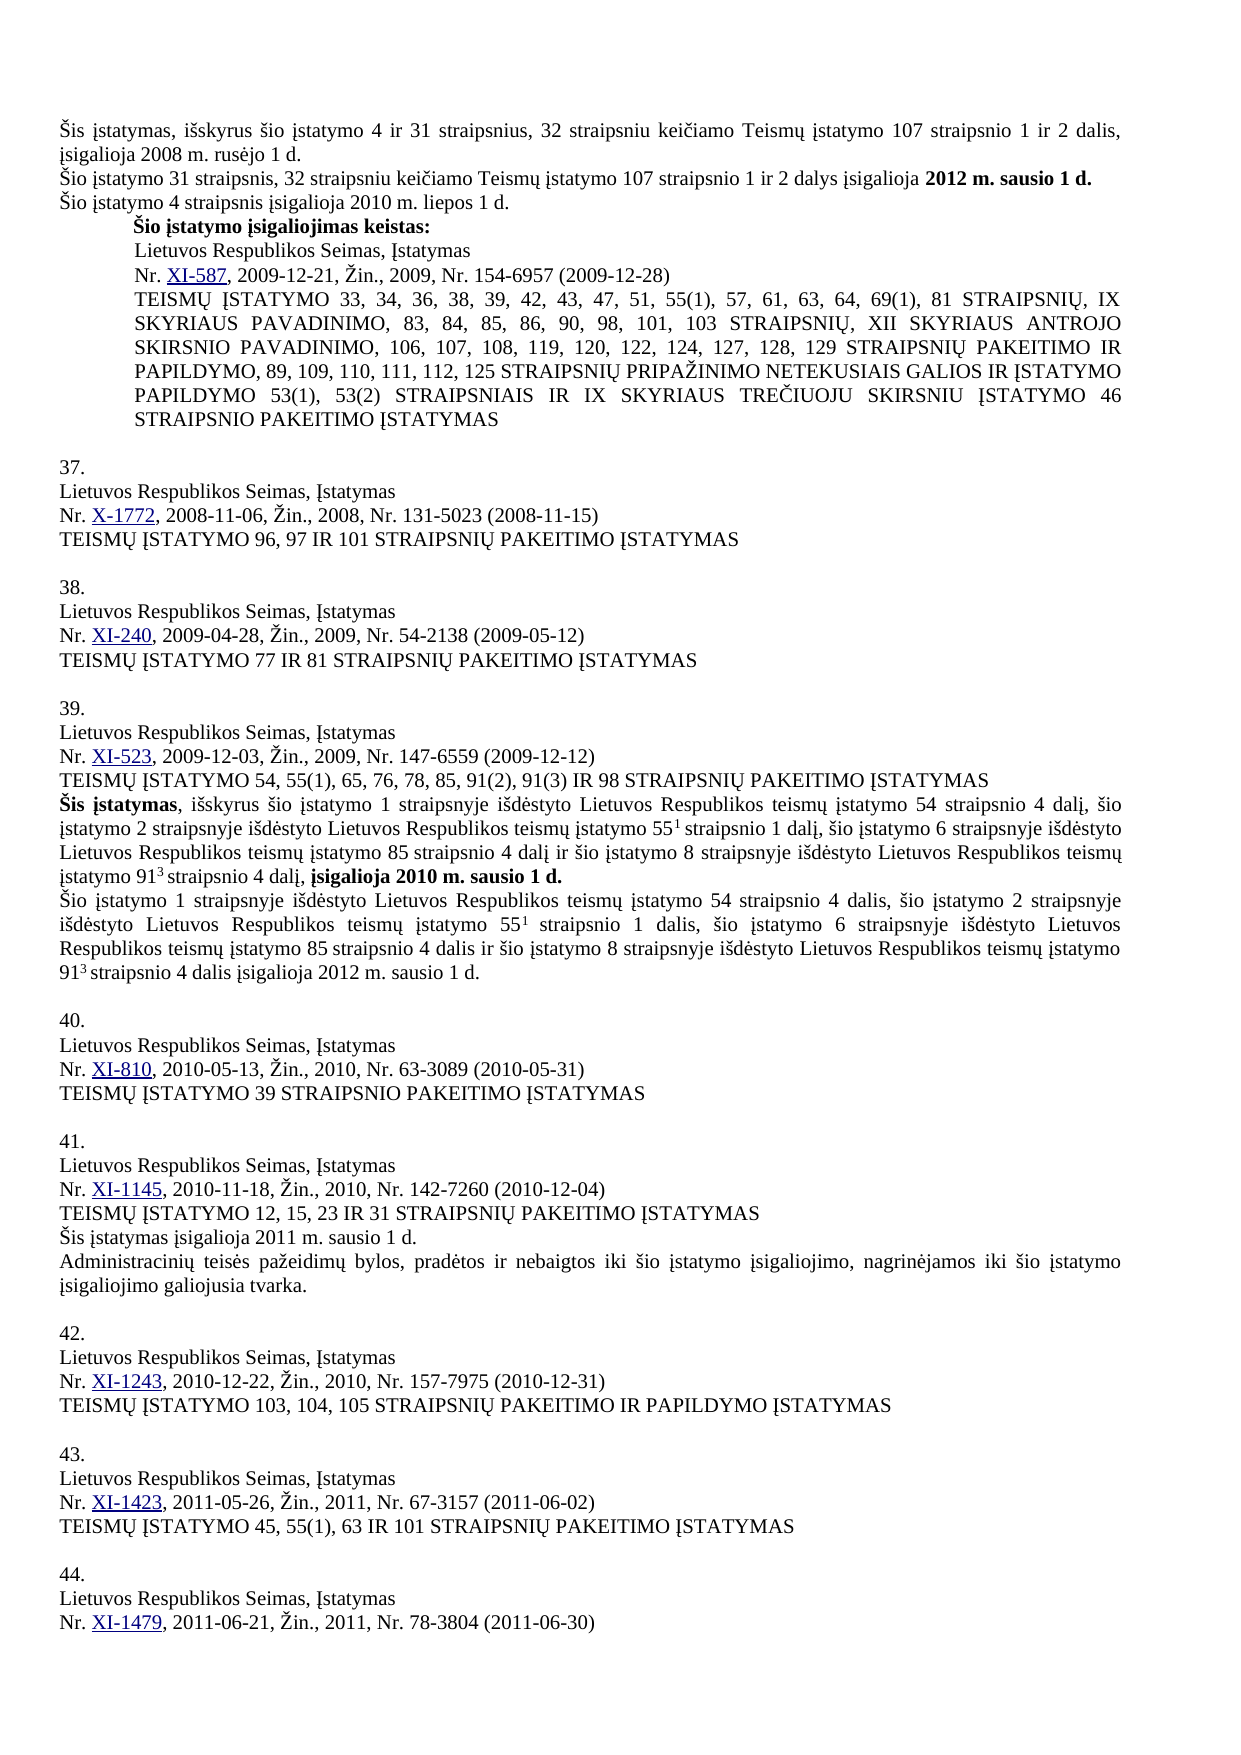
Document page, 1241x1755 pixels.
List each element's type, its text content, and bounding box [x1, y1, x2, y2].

text Administracinių teisės pažeidimų bylos, pradėtos ir nebaigtos iki šio įstatymo įsigaliojimo, nagrinėjamos iki šio įstatymo įsigaliojimo galiojusia tvarka. [59, 1249, 1122, 1297]
text Šis įstatymas, išskyrus šio įstatymo 1 straipsnyje išdėstyto Lietuvos Respublikos teismų įstatymo 54 straipsnio 4 dalį, šio įstatymo 2 straipsnyje išdėstyto Lietuvos Respublikos teismų įstatymo 551 straipsnio 1 dalį, šio įstatymo 6 straipsnyje išdėstyto Lietuvos Respublikos teismų įstatymo 85 straipsnio 4 dalį ir šio įstatymo 8 straipsnyje išdėstyto Lietuvos Respublikos teismų įstatymo 913 straipsnio 4 dalį, įsigalioja 2010 m. sausio 1 d. [59, 792, 1122, 888]
text TEISMŲ ĮSTATYMO 77 IR 81 STRAIPSNIŲ PAKEITIMO ĮSTATYMAS [59, 647, 1122, 672]
text Lietuvos Respublikos Seimas, Įstatymas [59, 720, 1122, 744]
subtitle TEISMŲ ĮSTATYMO 12, 15, 23 IR 31 STRAIPSNIŲ PAKEITIMO ĮSTATYMAS [59, 1201, 1122, 1225]
text TEISMŲ ĮSTATYMO 96, 97 IR 101 STRAIPSNIŲ PAKEITIMO ĮSTATYMAS [59, 527, 1122, 551]
text Nr. XI-1423, 2011-05-26, Žin., 2011, Nr. 67-3157 (2011-06-02) [59, 1490, 1122, 1514]
text Lietuvos Respublikos Seimas, Įstatymas [59, 1586, 1122, 1610]
text Nr. XI-1145, 2010-11-18, Žin., 2010, Nr. 142-7260 (2010-12-04) [59, 1177, 1122, 1201]
text 40. [59, 1008, 1122, 1032]
text 42. [59, 1321, 1122, 1345]
text Šio įstatymo įsigaliojimas keistas: [59, 214, 1122, 238]
text Lietuvos Respublikos Seimas, Įstatymas [59, 479, 1122, 503]
text Lietuvos Respublikos Seimas, Įstatymas [59, 1345, 1122, 1369]
text TEISMŲ ĮSTATYMO 103, 104, 105 STRAIPSNIŲ PAKEITIMO IR PAPILDYMO ĮSTATYMAS [59, 1393, 1122, 1417]
text Nr. XI-523, 2009-12-03, Žin., 2009, Nr. 147-6559 (2009-12-12) [59, 744, 1122, 768]
text Šio įstatymo 1 straipsnyje išdėstyto Lietuvos Respublikos teismų įstatymo 54 straipsnio 4 dalis, šio įstatymo 2 straipsnyje išdėstyto Lietuvos Respublikos teismų įstatymo 551 straipsnio 1 dalis, šio įstatymo 6 straipsnyje išdėstyto Lietuvos Respublikos teismų įstatymo 85 straipsnio 4 dalis ir šio įstatymo 8 straipsnyje išdėstyto Lietuvos Respublikos teismų įstatymo 913 straipsnio 4 dalis įsigalioja 2012 m. sausio 1 d. [59, 888, 1122, 984]
text Šio įstatymo 4 straipsnis įsigalioja 2010 m. liepos 1 d. [59, 190, 1122, 214]
text 44. [59, 1562, 1122, 1586]
text 41. [59, 1129, 1122, 1153]
text Nr. XI-240, 2009-04-28, Žin., 2009, Nr. 54-2138 (2009-05-12) [59, 623, 1122, 647]
text Šis įstatymas įsigalioja 2011 m. sausio 1 d. [59, 1225, 1122, 1249]
text TEISMŲ ĮSTATYMO 39 STRAIPSNIO PAKEITIMO ĮSTATYMAS [59, 1081, 1122, 1105]
text 37. [59, 455, 1122, 479]
text Lietuvos Respublikos Seimas, Įstatymas [59, 1032, 1122, 1057]
text Nr. XI-587, 2009-12-21, Žin., 2009, Nr. 154-6957 (2009-12-28) [59, 262, 1122, 287]
text 38. [59, 575, 1122, 599]
text Lietuvos Respublikos Seimas, Įstatymas [59, 238, 1122, 262]
text Lietuvos Respublikos Seimas, Įstatymas [59, 599, 1122, 623]
text TEISMŲ ĮSTATYMO 45, 55(1), 63 IR 101 STRAIPSNIŲ PAKEITIMO ĮSTATYMAS [59, 1514, 1122, 1538]
text Nr. XI-1479, 2011-06-21, Žin., 2011, Nr. 78-3804 (2011-06-30) [59, 1610, 1122, 1634]
text TEISMŲ ĮSTATYMO 54, 55(1), 65, 76, 78, 85, 91(2), 91(3) IR 98 STRAIPSNIŲ PAKEITIMO ĮSTATYMAS [59, 768, 1122, 792]
text 39. [59, 696, 1122, 720]
text Nr. XI-810, 2010-05-13, Žin., 2010, Nr. 63-3089 (2010-05-31) [59, 1057, 1122, 1081]
subtitle Lietuvos Respublikos Seimas, Įstatymas [59, 1153, 1122, 1177]
text TEISMŲ ĮSTATYMO 33, 34, 36, 38, 39, 42, 43, 47, 51, 55(1), 57, 61, 63, 64, 69(1), 81 STRAIPSNIŲ, IX SKYRIAUS PAVADINIMO, 83, 84, 85, 86, 90, 98, 101, 103 STRAIPSNIŲ, XII SKYRIAUS ANTROJO SKIRSNIO PAVADINIMO, 106, 107, 108, 119, 120, 122, 124, 127, 128, 129 STRAIPSNIŲ PAKEITIMO IR PAPILDYMO, 89, 109, 110, 111, 112, 125 STRAIPSNIŲ PRIPAŽINIMO NETEKUSIAIS GALIOS IR ĮSTATYMO PAPILDYMO 53(1), 53(2) STRAIPSNIAIS IR IX SKYRIAUS TREČIUOJU SKIRSNIU ĮSTATYMO 46 STRAIPSNIO PAKEITIMO ĮSTATYMAS [134, 287, 1122, 431]
text Šio įstatymo 31 straipsnis, 32 straipsniu keičiamo Teismų įstatymo 107 straipsnio 1 ir 2 dalys įsigalioja 2012 m. sausio 1 d. [59, 166, 1122, 190]
text Nr. XI-1243, 2010-12-22, Žin., 2010, Nr. 157-7975 (2010-12-31) [59, 1369, 1122, 1393]
text 43. [59, 1442, 1122, 1466]
text Nr. X-1772, 2008-11-06, Žin., 2008, Nr. 131-5023 (2008-11-15) [59, 503, 1122, 527]
text Lietuvos Respublikos Seimas, Įstatymas [59, 1466, 1122, 1490]
text Šis įstatymas, išskyrus šio įstatymo 4 ir 31 straipsnius, 32 straipsniu keičiamo Teismų įstatymo 107 straipsnio 1 ir 2 dalis, įsigalioja 2008 m. rusėjo 1 d. [59, 118, 1122, 166]
